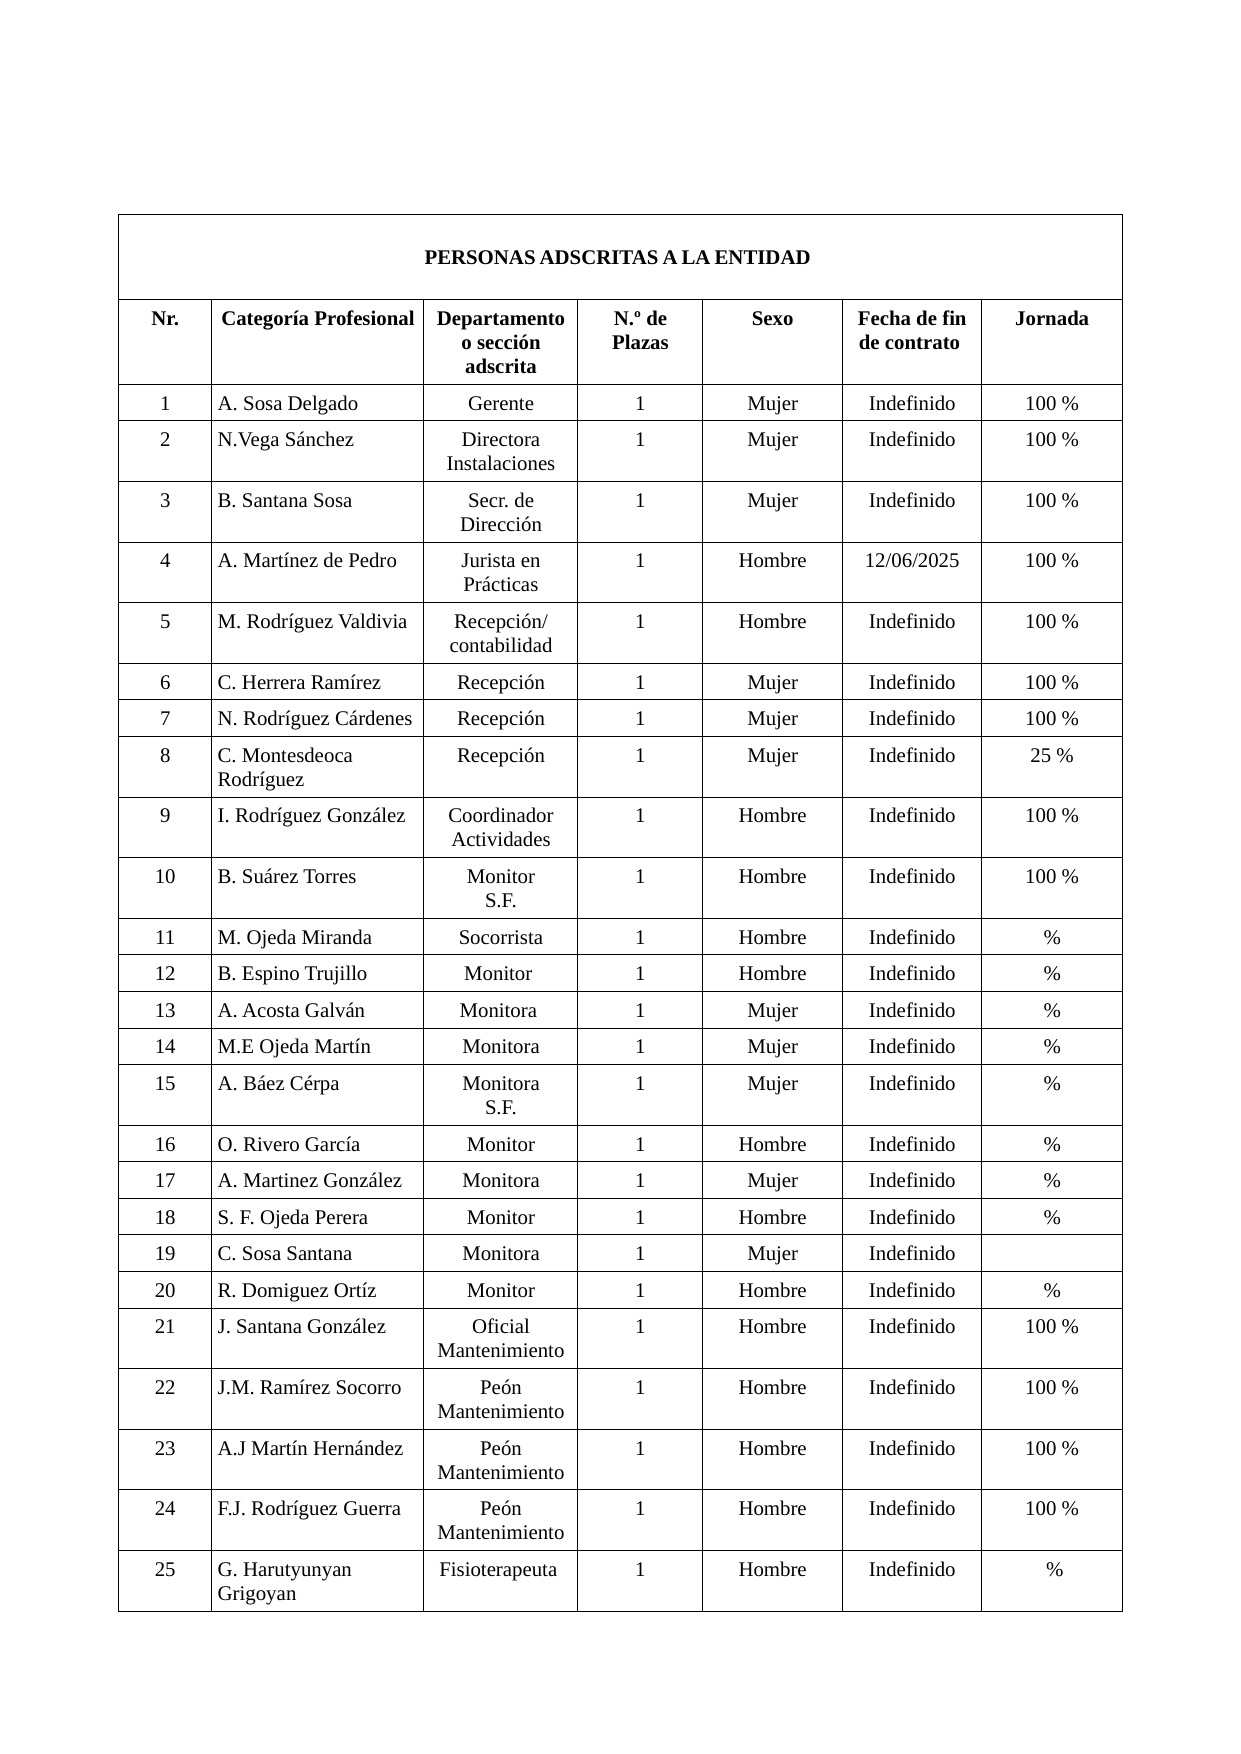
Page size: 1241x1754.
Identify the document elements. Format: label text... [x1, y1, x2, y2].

table_cell 1 [578, 992, 702, 1027]
table_cell Indefinido [843, 858, 981, 918]
table_cell Mujer [703, 385, 842, 420]
table_cell 18 [119, 1199, 211, 1234]
table_cell A.J Martín Hernández [212, 1430, 423, 1489]
table_cell 1 [578, 1199, 702, 1234]
table_cell Hombre [703, 798, 842, 857]
table_cell Indefinido [843, 664, 981, 699]
table_cell Socorrista [424, 919, 577, 954]
table_cell Indefinido [843, 1430, 981, 1489]
table_cell 1 [578, 1126, 702, 1161]
table_cell Indefinido [843, 1551, 981, 1611]
table_cell 100 % [982, 1369, 1122, 1429]
table_cell Mujer [703, 1065, 842, 1125]
table_cell 1 [578, 955, 702, 991]
table_cell Hombre [703, 1199, 842, 1234]
table_cell Recepción [424, 700, 577, 736]
table_cell 2 [119, 421, 211, 481]
table_cell Categoría Profesional [212, 300, 423, 384]
table_cell C. Montesdeoca Rodríguez [212, 737, 423, 797]
table_cell 12/06/2025 [843, 543, 981, 602]
table_cell 100 % [982, 858, 1122, 918]
table_cell 100 % [982, 421, 1122, 481]
table_cell Recepción [424, 664, 577, 699]
table_cell O. Rivero García [212, 1126, 423, 1161]
table_cell Secr. de Dirección [424, 482, 577, 542]
table_cell Fisioterapeuta [424, 1551, 577, 1611]
table_cell 5 [119, 603, 211, 663]
table_cell 100 % [982, 1430, 1122, 1489]
table_cell Hombre [703, 858, 842, 918]
table_cell Mujer [703, 1162, 842, 1198]
table_cell Sexo [703, 300, 842, 384]
table_cell Mujer [703, 737, 842, 797]
table_cell Peón Mantenimiento [424, 1430, 577, 1489]
table_cell 6 [119, 664, 211, 699]
table_cell Hombre [703, 603, 842, 663]
table_cell % [982, 1551, 1122, 1611]
table_cell % [982, 1162, 1122, 1198]
table_cell 1 [578, 385, 702, 420]
table_cell 1 [578, 737, 702, 797]
table_cell % [982, 955, 1122, 991]
table_cell C. Sosa Santana [212, 1235, 423, 1271]
table_cell 1 [578, 919, 702, 954]
table_cell Monitora S.F. [424, 1065, 577, 1125]
table_cell Hombre [703, 543, 842, 602]
table_cell Monitora [424, 1235, 577, 1271]
table_cell 16 [119, 1126, 211, 1161]
table_cell Indefinido [843, 1029, 981, 1064]
table_cell Indefinido [843, 798, 981, 857]
table_cell Hombre [703, 955, 842, 991]
table_cell 1 [578, 1235, 702, 1271]
table_cell 100 % [982, 700, 1122, 736]
table_cell 4 [119, 543, 211, 602]
table_cell 100 % [982, 1309, 1122, 1368]
table_cell 15 [119, 1065, 211, 1125]
table_cell Indefinido [843, 992, 981, 1027]
table_cell 100 % [982, 482, 1122, 542]
table_cell 1 [578, 798, 702, 857]
table_cell Monitora [424, 1162, 577, 1198]
table_cell Mujer [703, 482, 842, 542]
table_cell Oficial Mantenimiento [424, 1309, 577, 1368]
table_cell Hombre [703, 1430, 842, 1489]
table_cell 1 [578, 664, 702, 699]
table_cell 13 [119, 992, 211, 1027]
table_cell Departamento o sección adscrita [424, 300, 577, 384]
table_cell 12 [119, 955, 211, 991]
table_cell Hombre [703, 1369, 842, 1429]
table_cell Indefinido [843, 1126, 981, 1161]
table_cell Monitora [424, 992, 577, 1027]
table_cell Indefinido [843, 421, 981, 481]
table_cell A. Báez Cérpa [212, 1065, 423, 1125]
table_cell % [982, 992, 1122, 1027]
table_cell Hombre [703, 919, 842, 954]
table_cell J. Santana González [212, 1309, 423, 1368]
table_cell Hombre [703, 1272, 842, 1307]
table_cell 1 [578, 1369, 702, 1429]
table_cell 100 % [982, 543, 1122, 602]
table_cell Jurista en Prácticas [424, 543, 577, 602]
table_cell S. F. Ojeda Perera [212, 1199, 423, 1234]
table_cell C. Herrera Ramírez [212, 664, 423, 699]
table_cell B. Suárez Torres [212, 858, 423, 918]
table_cell 1 [578, 1162, 702, 1198]
table_cell Monitor S.F. [424, 858, 577, 918]
table_cell Directora Instalaciones [424, 421, 577, 481]
table_cell Indefinido [843, 1199, 981, 1234]
table_cell A. Sosa Delgado [212, 385, 423, 420]
table_cell B. Espino Trujillo [212, 955, 423, 991]
table_cell 100 % [982, 603, 1122, 663]
table_cell 17 [119, 1162, 211, 1198]
table_cell 11 [119, 919, 211, 954]
table_cell Indefinido [843, 1065, 981, 1125]
table_cell Indefinido [843, 1272, 981, 1307]
table_cell 1 [119, 385, 211, 420]
table_cell Monitora [424, 1029, 577, 1064]
table_cell % [982, 919, 1122, 954]
table_cell R. Domiguez Ortíz [212, 1272, 423, 1307]
table_cell % [982, 1029, 1122, 1064]
table_cell 100 % [982, 385, 1122, 420]
table_cell 100 % [982, 664, 1122, 699]
table_cell 1 [578, 603, 702, 663]
table_cell Hombre [703, 1309, 842, 1368]
table_cell A. Martínez de Pedro [212, 543, 423, 602]
table_cell 1 [578, 421, 702, 481]
table_cell Fecha de fin de contrato [843, 300, 981, 384]
table_cell Indefinido [843, 919, 981, 954]
table_cell 19 [119, 1235, 211, 1271]
table_cell 1 [578, 1490, 702, 1550]
table_cell F.J. Rodríguez Guerra [212, 1490, 423, 1550]
table_cell A. Martinez González [212, 1162, 423, 1198]
table_cell 1 [578, 700, 702, 736]
table_cell 100 % [982, 798, 1122, 857]
table_cell Indefinido [843, 482, 981, 542]
table_cell Recepción/contabilidad [424, 603, 577, 663]
table_cell Monitor [424, 955, 577, 991]
table_cell Mujer [703, 664, 842, 699]
table_cell % [982, 1199, 1122, 1234]
table_cell G. Harutyunyan Grigoyan [212, 1551, 423, 1611]
table_cell N. Rodríguez Cárdenes [212, 700, 423, 736]
table_cell 7 [119, 700, 211, 736]
table_cell Coordinador Actividades [424, 798, 577, 857]
table_cell % [982, 1126, 1122, 1161]
table_cell Monitor [424, 1126, 577, 1161]
table_cell Hombre [703, 1551, 842, 1611]
table_cell Mujer [703, 1235, 842, 1271]
table_cell 20 [119, 1272, 211, 1307]
table_cell J.M. Ramírez Socorro [212, 1369, 423, 1429]
table_cell Indefinido [843, 1490, 981, 1550]
table_cell 8 [119, 737, 211, 797]
table_cell Monitor [424, 1199, 577, 1234]
table_cell Mujer [703, 992, 842, 1027]
table_cell A. Acosta Galván [212, 992, 423, 1027]
table_cell Peón Mantenimiento [424, 1369, 577, 1429]
table_cell I. Rodríguez González [212, 798, 423, 857]
table_cell Mujer [703, 1029, 842, 1064]
table_cell 1 [578, 1551, 702, 1611]
table_cell Hombre [703, 1126, 842, 1161]
table_cell B. Santana Sosa [212, 482, 423, 542]
table_cell % [982, 1272, 1122, 1307]
table_cell 22 [119, 1369, 211, 1429]
table_cell Monitor [424, 1272, 577, 1307]
table_cell 21 [119, 1309, 211, 1368]
table_cell 1 [578, 1065, 702, 1125]
table_cell Indefinido [843, 700, 981, 736]
table_cell 1 [578, 482, 702, 542]
table_cell Indefinido [843, 1235, 981, 1271]
table_cell 1 [578, 1272, 702, 1307]
table_cell Indefinido [843, 603, 981, 663]
table_cell 24 [119, 1490, 211, 1550]
table_cell N.Vega Sánchez [212, 421, 423, 481]
table_cell [982, 1235, 1122, 1271]
table_cell 1 [578, 1309, 702, 1368]
table_cell Mujer [703, 421, 842, 481]
table_cell 100 % [982, 1490, 1122, 1550]
table_cell Peón Mantenimiento [424, 1490, 577, 1550]
table_cell 9 [119, 798, 211, 857]
table_cell 23 [119, 1430, 211, 1489]
table_cell Indefinido [843, 955, 981, 991]
table_cell 1 [578, 1029, 702, 1064]
table_cell 25 [119, 1551, 211, 1611]
table_cell M. Ojeda Miranda [212, 919, 423, 954]
table_cell Mujer [703, 700, 842, 736]
table_cell Nr. [119, 300, 211, 384]
table_cell 10 [119, 858, 211, 918]
table_cell M.E Ojeda Martín [212, 1029, 423, 1064]
table_cell 1 [578, 858, 702, 918]
table_header PERSONAS ADSCRITAS A LA ENTIDAD [119, 215, 1122, 299]
table_cell Hombre [703, 1490, 842, 1550]
table_cell Indefinido [843, 1162, 981, 1198]
table_cell Indefinido [843, 1369, 981, 1429]
table_cell Indefinido [843, 1309, 981, 1368]
table_cell Gerente [424, 385, 577, 420]
table_cell Jornada [982, 300, 1122, 384]
table_cell 3 [119, 482, 211, 542]
table_cell M. Rodríguez Valdivia [212, 603, 423, 663]
table_cell Recepción [424, 737, 577, 797]
table_cell 1 [578, 1430, 702, 1489]
table_cell Indefinido [843, 737, 981, 797]
table_cell % [982, 1065, 1122, 1125]
table_cell Indefinido [843, 385, 981, 420]
table_cell 14 [119, 1029, 211, 1064]
table_cell 1 [578, 543, 702, 602]
table_cell 25 % [982, 737, 1122, 797]
table_cell N.º de Plazas [578, 300, 702, 384]
